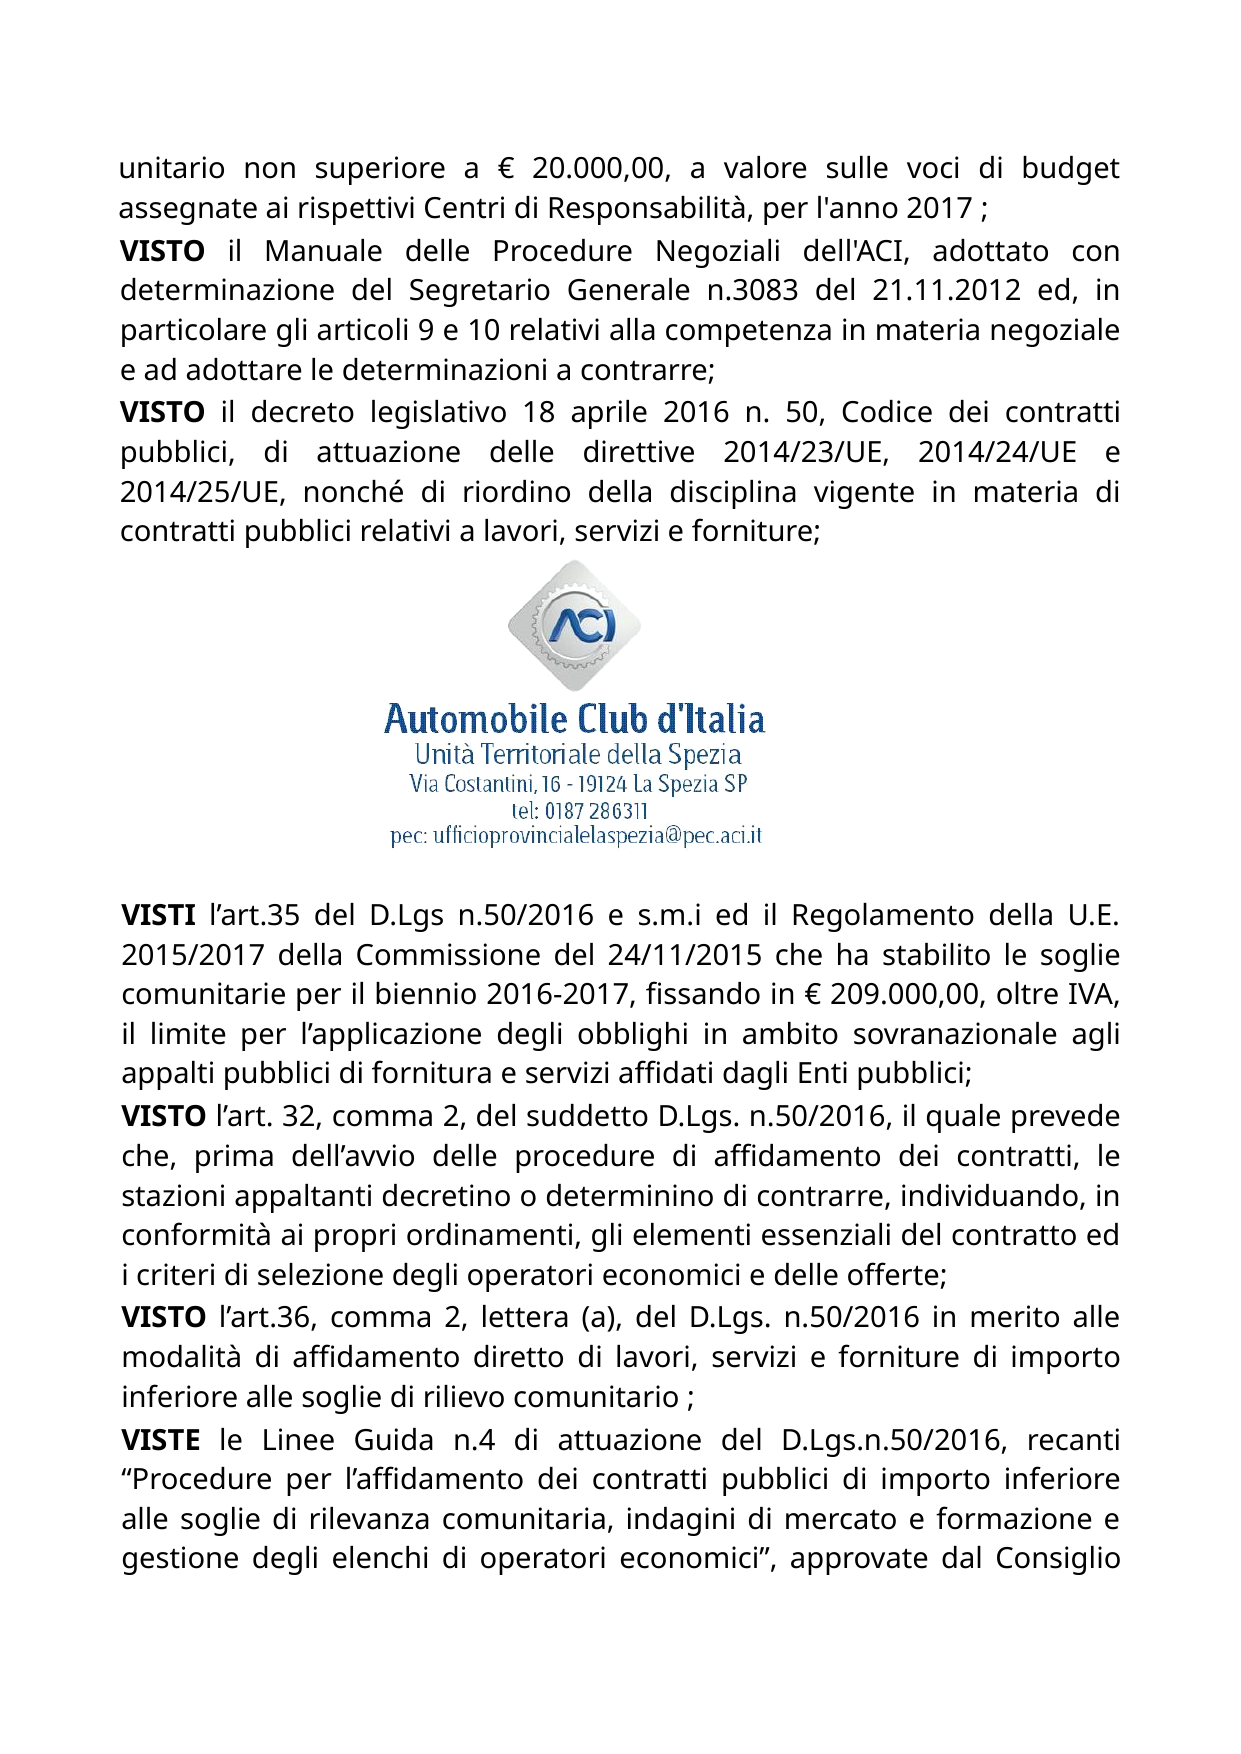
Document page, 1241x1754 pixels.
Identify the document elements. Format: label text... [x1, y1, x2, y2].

text VISTO il decreto legislativo 18 aprile 2016 n. 50, Codice dei contratti pubblici, di attuazione delle direttive 2014/23/UE, 2014/24/UE e 2014/25/UE, nonché di riordino della disciplina vigente in materia di contratti pubblici relativi a lavori, servizi e forniture; [119, 392, 1122, 550]
text VISTI l’art.35 del D.Lgs n.50/2016 e s.m.i ed il Regolamento della U.E. 2015/2017 della Commissione del 24/11/2015 che ha stabilito le soglie comunitarie per il biennio 2016-2017, fissando in € 209.000,00, oltre IVA, il limite per l’applicazione degli obblighi in ambito sovranazionale agli appalti pubblici di fornitura e servizi affidati dagli Enti pubblici; [121, 894, 1122, 1092]
text VISTO il Manuale delle Procedure Negoziali dell'ACI, adottato con determinazione del Segretario Generale n.3083 del 21.11.2012 ed, in particolare gli articoli 9 e 10 relativi alla competenza in materia negoziale e ad adottare le determinazioni a contrarre; [119, 230, 1122, 389]
text unitario non superiore a € 20.000,00, a valore sulle voci di budget assegnate ai rispettivi Centri di Responsabilità, per l'anno 2017 ; [118, 148, 1122, 227]
text VISTO l’art.36, comma 2, lettera (a), del D.Lgs. n.50/2016 in merito alle modalità di affidamento diretto di lavori, servizi e forniture di importo inferiore alle soglie di rilievo comunitario ; [121, 1297, 1122, 1416]
picture [379, 555, 771, 852]
text VISTE le Linee Guida n.4 di attuazione del D.Lgs.n.50/2016, recanti “Procedure per l’affidamento dei contratti pubblici di importo inferiore alle soglie di rilevanza comunitaria, indagini di mercato e formazione e gestione degli elenchi di operatori economici”, approvate dal Consiglio [121, 1419, 1122, 1577]
text VISTO l’art. 32, comma 2, del suddetto D.Lgs. n.50/2016, il quale prevede che, prima dell’avvio delle procedure di affidamento dei contratti, le stazioni appaltanti decretino o determinino di contrarre, individuando, in conformità ai propri ordinamenti, gli elementi essenziali del contratto ed i criteri di selezione degli operatori economici e delle offerte; [121, 1095, 1122, 1294]
